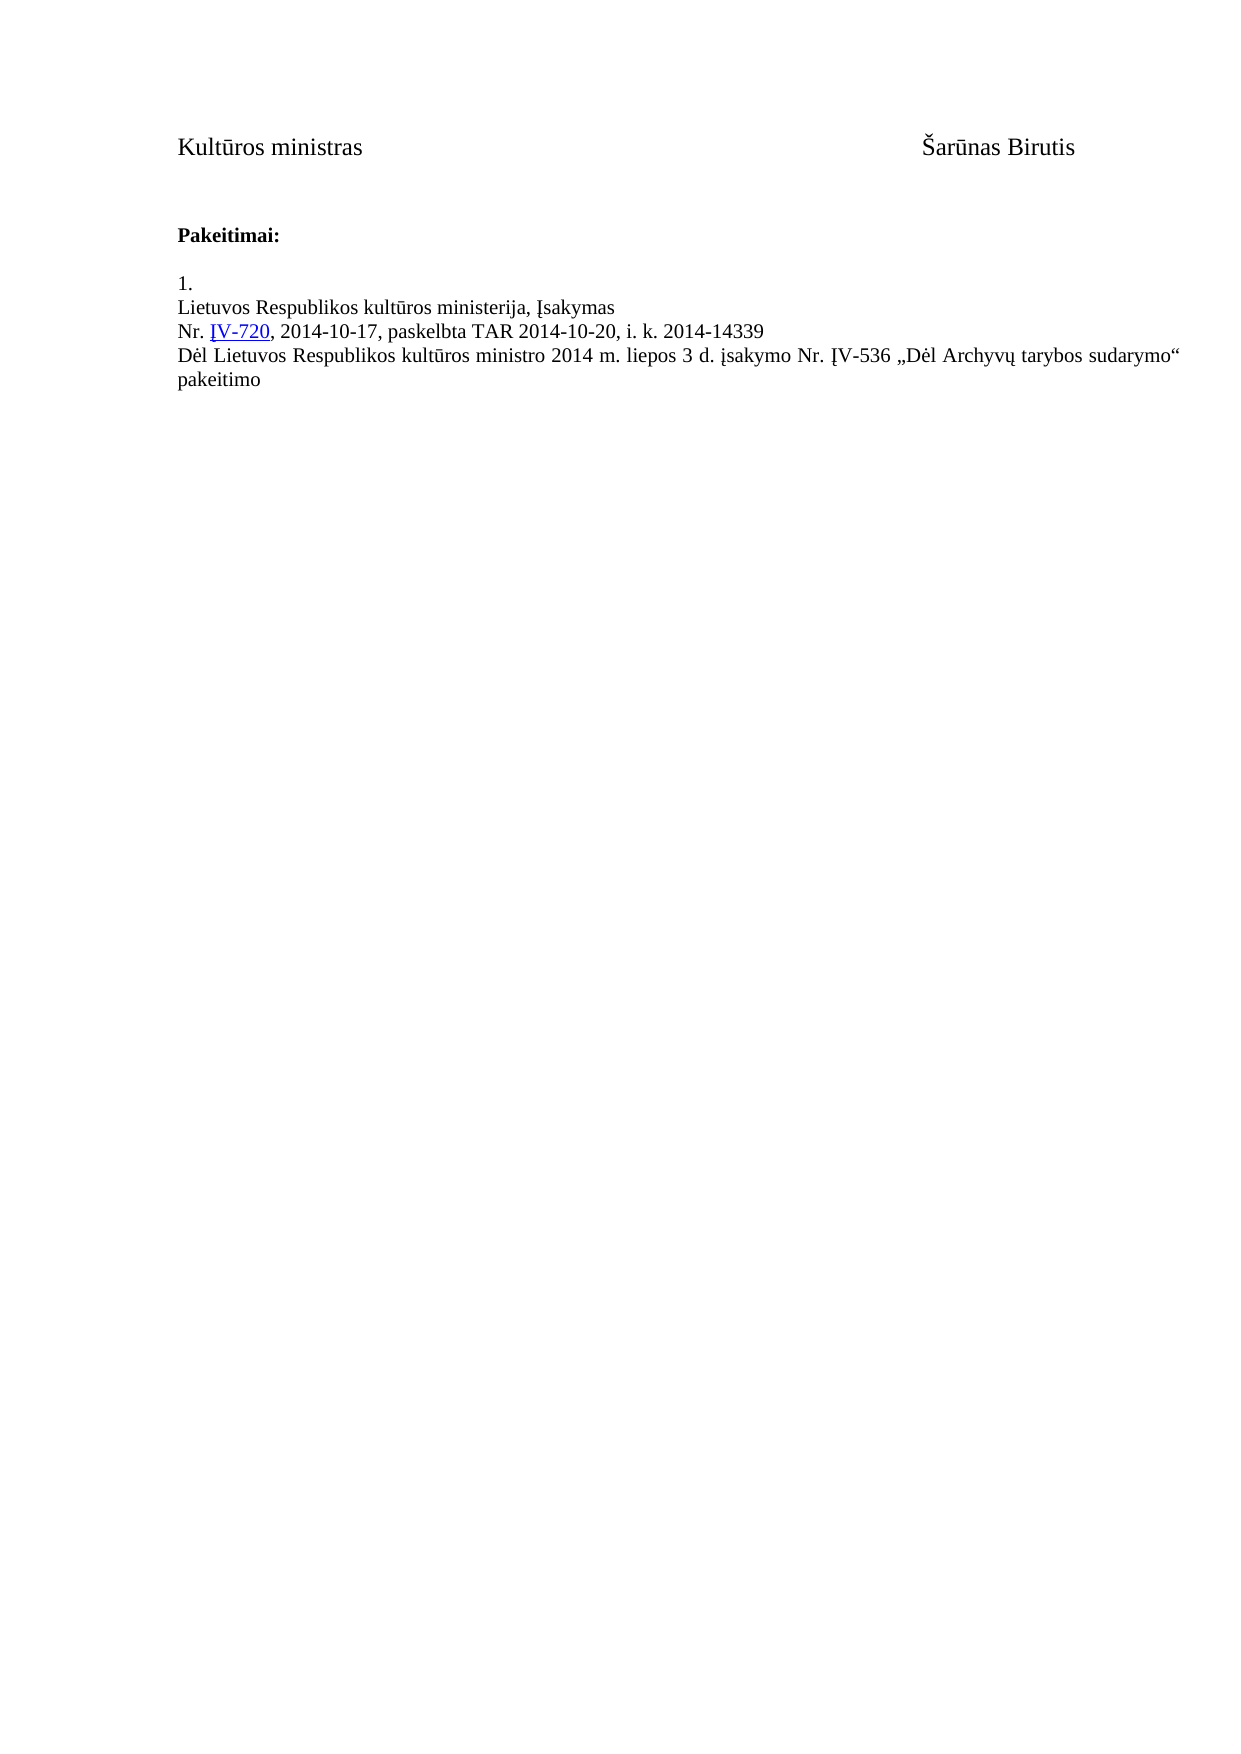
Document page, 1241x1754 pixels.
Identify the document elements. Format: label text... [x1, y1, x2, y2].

text Nr. ĮV-720, 2014-10-17, paskelbta TAR 2014-10-20, i. k. 2014-14339 [177, 319, 1181, 343]
text Lietuvos Respublikos kultūros ministerija, Įsakymas [177, 295, 1181, 319]
text Kultūros ministras Šarūnas Birutis [177, 132, 1181, 161]
text 1. [177, 271, 1181, 295]
text Pakeitimai: [177, 223, 1181, 247]
text Dėl Lietuvos Respublikos kultūros ministro 2014 m. liepos 3 d. įsakymo Nr. ĮV-536 „Dėl Archyvų tarybos sudarymo“ pakeitimo [177, 343, 1181, 391]
